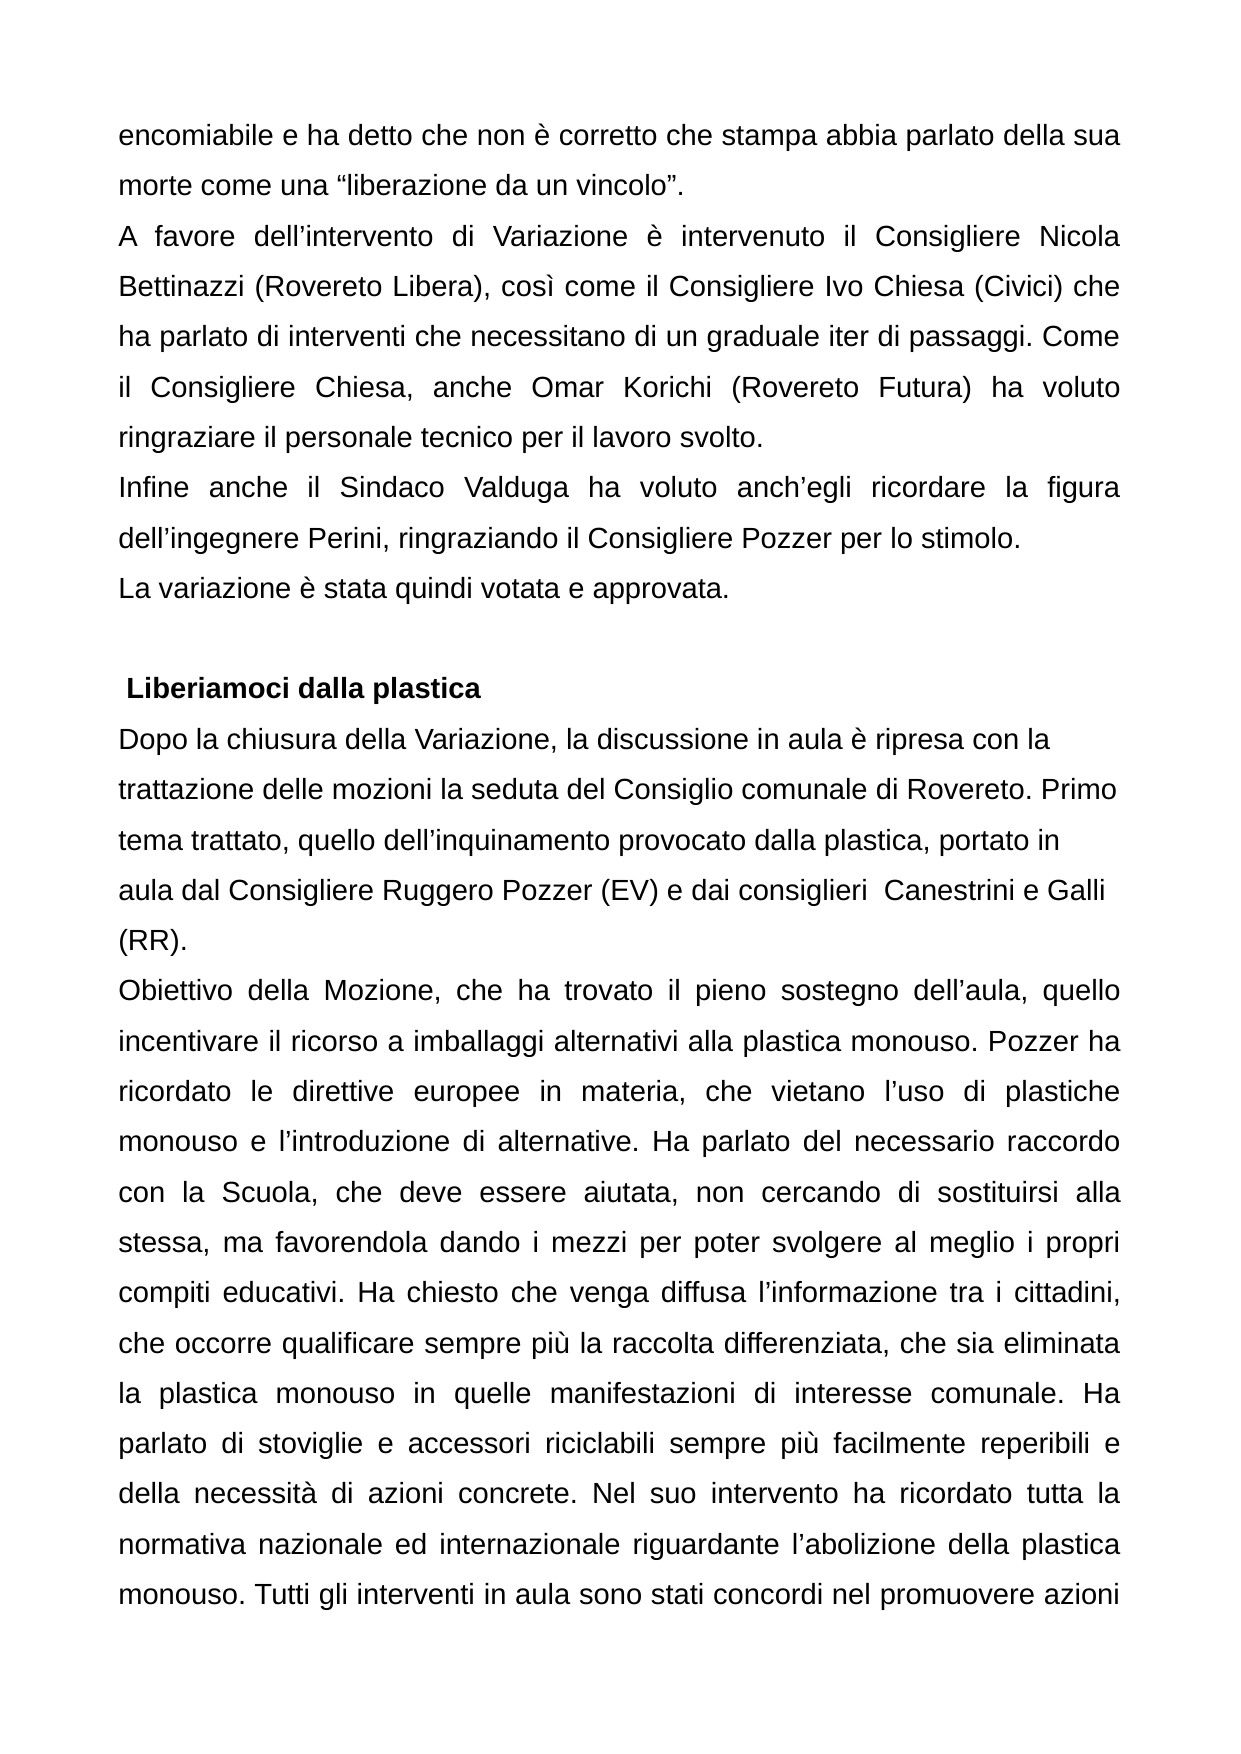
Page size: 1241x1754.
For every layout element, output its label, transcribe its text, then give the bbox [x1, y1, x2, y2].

text Obiettivo della Mozione, che ha trovato il pieno sostegno dell’aula, quello incentivare il ricorso a imballaggi alternativi alla plastica monouso. Pozzer ha ricordato le direttive europee in materia, che vietano l’uso di plastiche monouso e l’introduzione di alternative. Ha parlato del necessario raccordo con la Scuola, che deve essere aiutata, non cercando di sostituirsi alla stessa, ma favorendola dando i mezzi per poter svolgere al meglio i propri compiti educativi. Ha chiesto che venga diffusa l’informazione tra i cittadini, che occorre qualificare sempre più la raccolta differenziata, che sia eliminata la plastica monouso in quelle manifestazioni di interesse comunale. Ha parlato di stoviglie e accessori riciclabili sempre più facilmente reperibili e della necessità di azioni concrete. Nel suo intervento ha ricordato tutta la normativa nazionale ed internazionale riguardante l’abolizione della plastica monouso. Tutti gli interventi in aula sono stati concordi nel promuovere azioni [118, 973, 1122, 1611]
text La variazione è stata quindi votata e approvata. [118, 571, 1122, 604]
text A favore dell’intervento di Variazione è intervenuto il Consigliere Nicola Bettinazzi (Rovereto Libera), così come il Consigliere Ivo Chiesa (Civici) che ha parlato di interventi che necessitano di un graduale iter di passaggi. Come il Consigliere Chiesa, anche Omar Korichi (Rovereto Futura) ha voluto ringraziare il personale tecnico per il lavoro svolto. [118, 219, 1122, 453]
text Liberiamoci dalla plastica [118, 672, 1122, 705]
text encomiabile e ha detto che non è corretto che stampa abbia parlato della sua morte come una “liberazione da un vincolo”. [118, 118, 1122, 202]
text Dopo la chiusura della Variazione, la discussione in aula è ripresa con la trattazione delle mozioni la seduta del Consiglio comunale di Rovereto. Primo tema trattato, quello dell’inquinamento provocato dalla plastica, portato in aula dal Consigliere Ruggero Pozzer (EV) e dai consiglieri Canestrini e Galli (RR). [118, 722, 1122, 957]
text Infine anche il Sindaco Valduga ha voluto anch’egli ricordare la figura dell’ingegnere Perini, ringraziando il Consigliere Pozzer per lo stimolo. [118, 470, 1122, 554]
